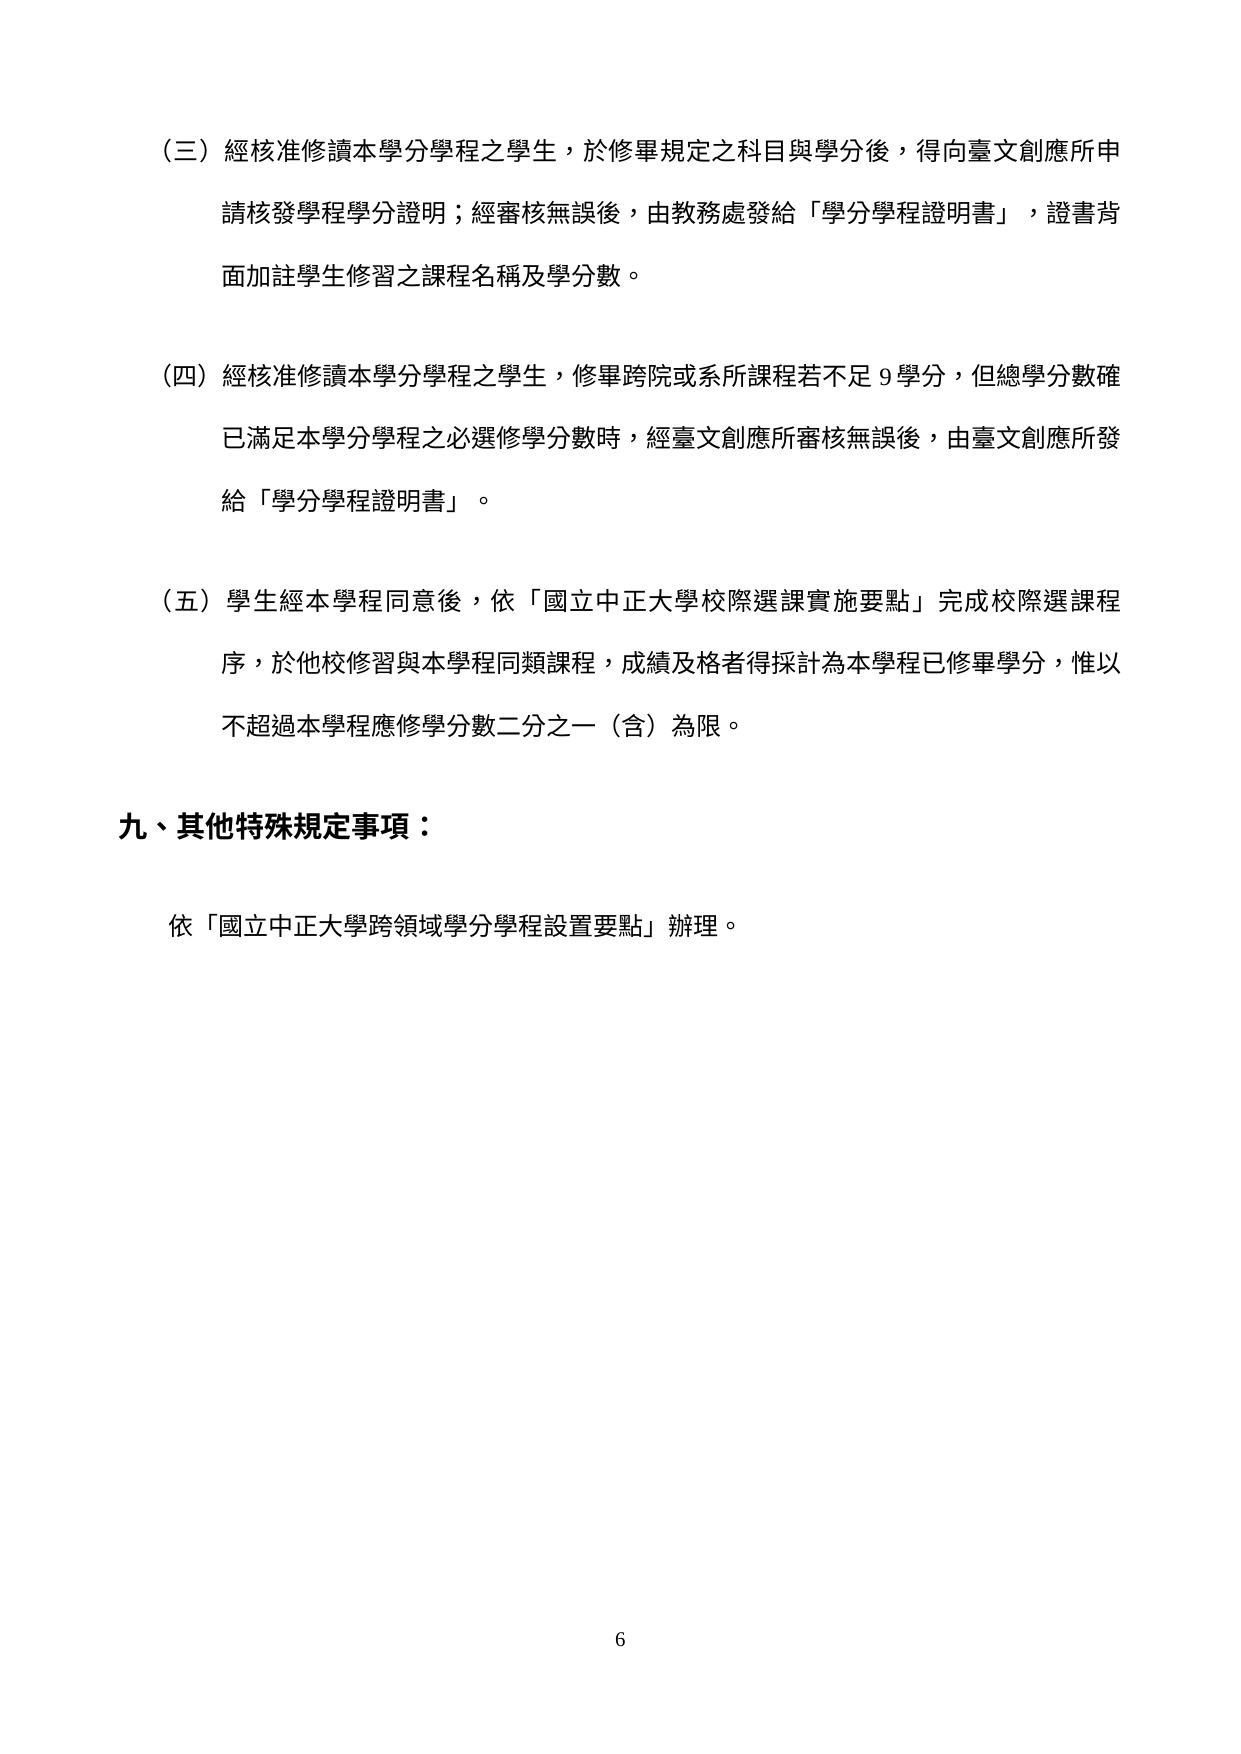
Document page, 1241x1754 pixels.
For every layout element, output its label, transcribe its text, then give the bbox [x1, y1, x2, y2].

text （四）經核准修讀本學分學程之學生，修畢跨院或系所課程若不足9學分，但總學分數確已滿足本學分學程之必選修學分數時，經臺文創應所審核無誤後，由臺文創應所發給「學分學程證明書」。 [148, 333, 1122, 520]
text （五）學生經本學程同意後，依「國立中正大學校際選課實施要點」完成校際選課程序，於他校修習與本學程同類課程，成績及格者得採計為本學程已修畢學分，惟以不超過本學程應修學分數二分之一（含）為限。 [148, 558, 1122, 745]
text 依「國立中正大學跨領域學分學程設置要點」辦理。 [118, 883, 1122, 945]
text （三）經核准修讀本學分學程之學生，於修畢規定之科目與學分後，得向臺文創應所申請核發學程學分證明；經審核無誤後，由教務處發給「學分學程證明書」，證書背面加註學生修習之課程名稱及學分數。 [148, 108, 1122, 295]
text 九、其他特殊規定事項： [118, 783, 1122, 845]
